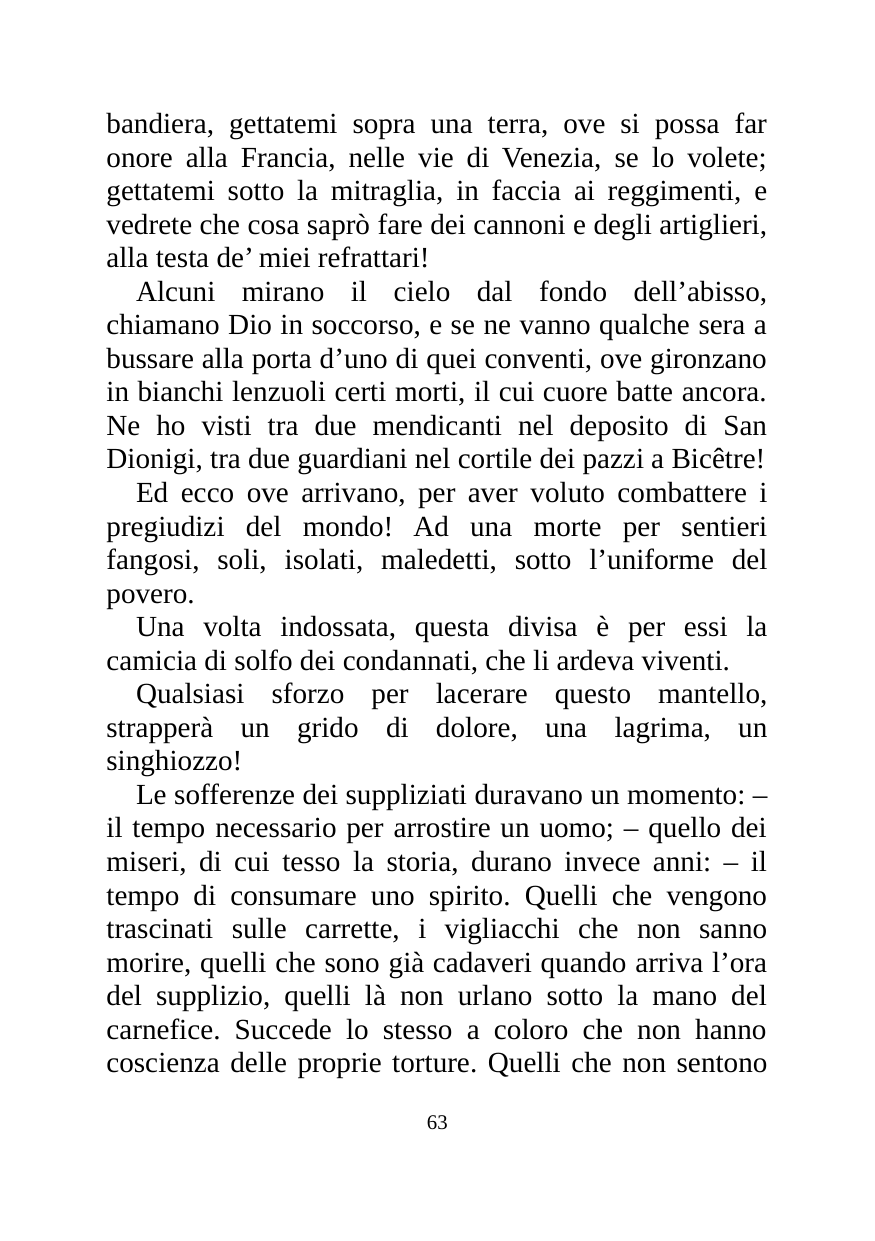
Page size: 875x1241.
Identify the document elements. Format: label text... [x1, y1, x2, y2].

text Ed ecco ove arrivano, per aver voluto combattere i pregiudizi del mondo! Ad una morte per sentieri fangosi, soli, isolati, maledetti, sotto l’uniforme del povero. [106, 475, 768, 609]
text Alcuni mirano il cielo dal fondo dell’abisso, chiamano Dio in soccorso, e se ne vanno qualche sera a bussare alla porta d’uno di quei conventi, ove gironzano in bianchi lenzuoli certi morti, il cui cuore batte ancora. Ne ho visti tra due mendicanti nel deposito di San Dionigi, tra due guardiani nel cortile dei pazzi a Bicêtre! [106, 274, 768, 475]
text Qualsiasi sforzo per lacerare questo mantello, strapperà un grido di dolore, una lagrima, un singhiozzo! [106, 676, 768, 777]
text Una volta indossata, questa divisa è per essi la camicia di solfo dei condannati, che li ardeva viventi. [106, 609, 768, 676]
text bandiera, gettatemi sopra una terra, ove si possa far onore alla Francia, nelle vie di Venezia, se lo volete; gettatemi sotto la mitraglia, in faccia ai reggimenti, e vedrete che cosa saprò fare dei cannoni e degli artiglieri, alla testa de’ miei refrattari! [106, 106, 768, 274]
text Le sofferenze dei suppliziati duravano un momento: – il tempo necessario per arrostire un uomo; – quello dei miseri, di cui tesso la storia, durano invece anni: – il tempo di consumare uno spirito. Quelli che vengono trascinati sulle carrette, i vigliacchi che non sanno morire, quelli che sono già cadaveri quando arriva l’ora del supplizio, quelli là non urlano sotto la mano del carnefice. Succede lo stesso a coloro che non hanno coscienza delle proprie torture. Quelli che non sentono [106, 777, 768, 1079]
